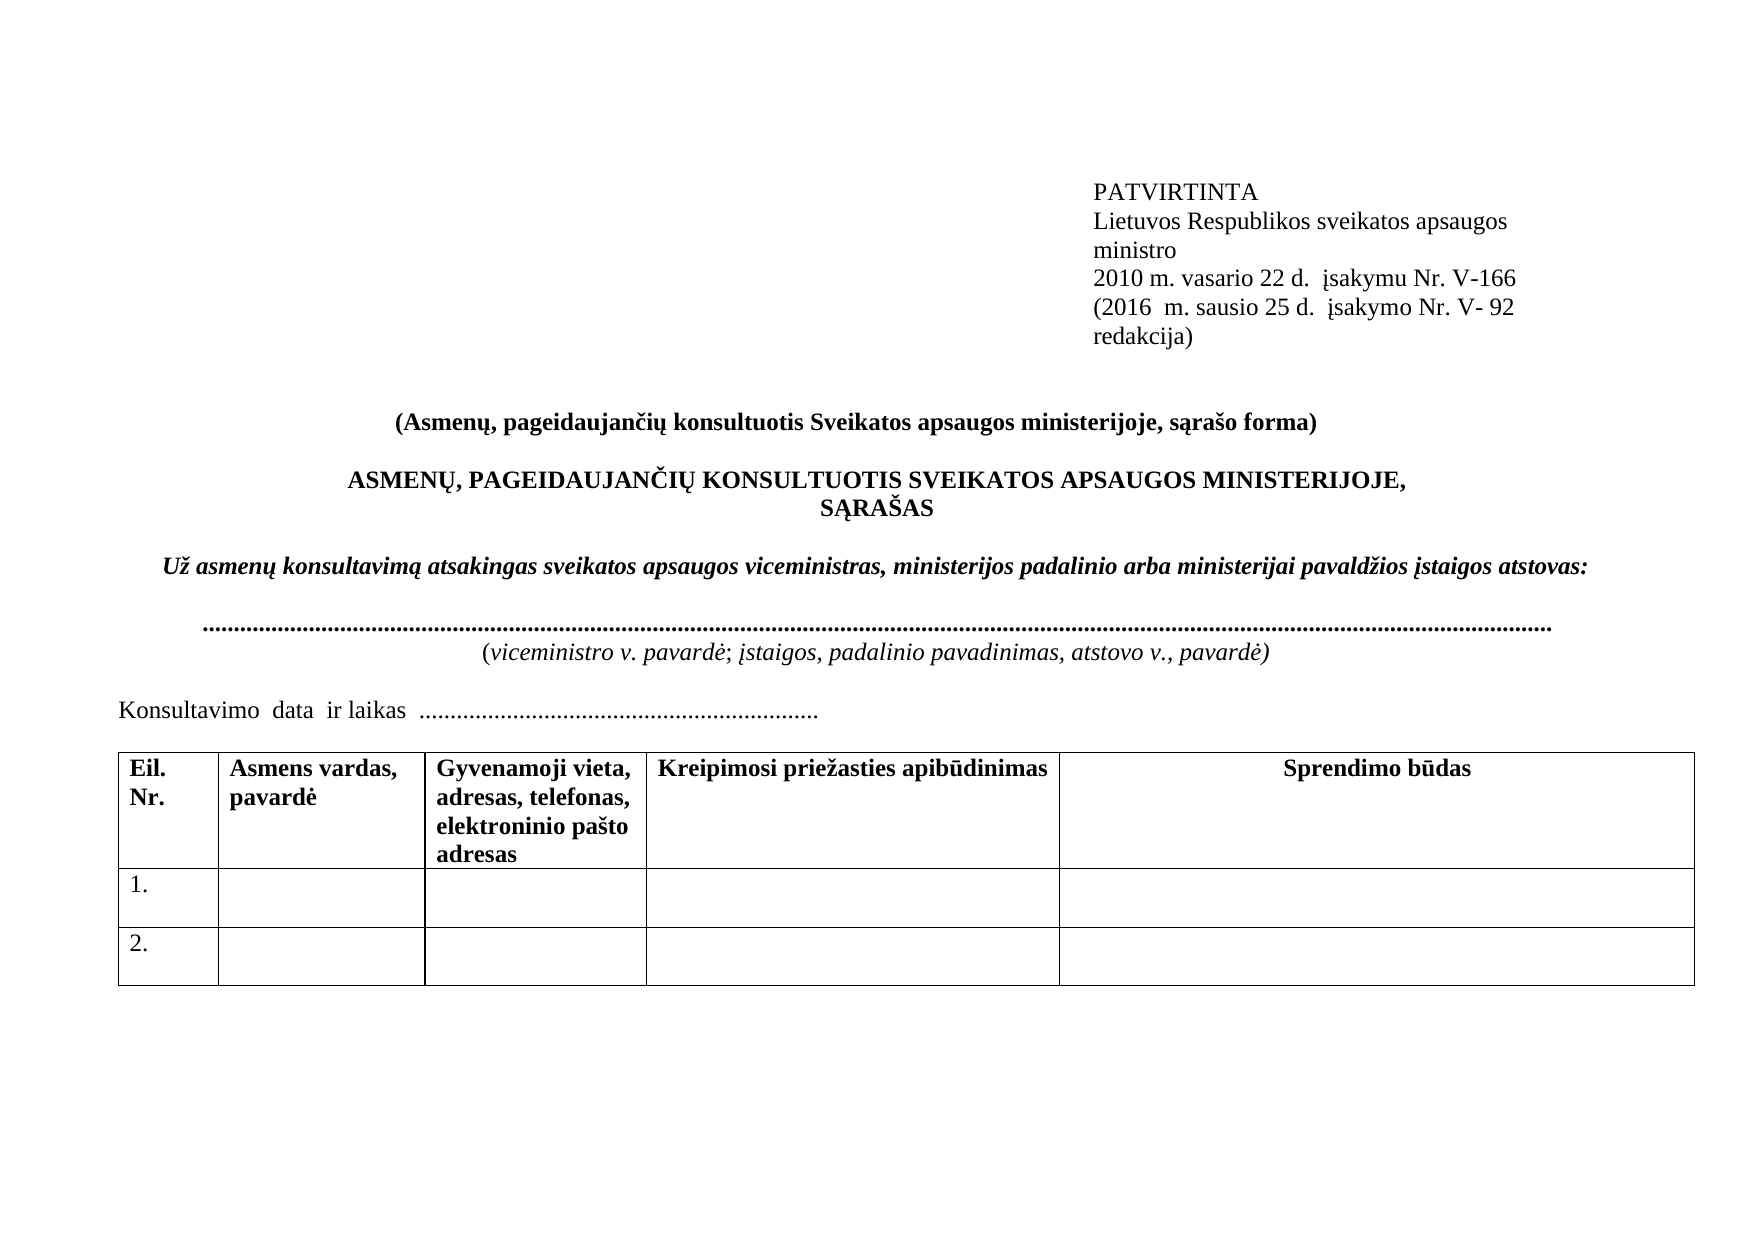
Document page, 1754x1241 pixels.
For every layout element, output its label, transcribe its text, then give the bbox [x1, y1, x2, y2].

table_cell [219, 928, 424, 985]
table_header Kreipimosi priežasties apibūdinimas [647, 753, 1059, 868]
text Lietuvos Respublikos sveikatos apsaugos ministro [1093, 206, 1594, 263]
text 2010 m. vasario 22 d. įsakymu Nr. V-166 [1064, 263, 1636, 292]
text (Asmenų, pageidaujančių konsultuotis Sveikatos apsaugos ministerijoje, sąrašo forma) [118, 407, 1594, 436]
text Už asmenų konsultavimą atsakingas sveikatos apsaugos viceministras, ministerijos padalinio arba ministerijai pavaldžios įstaigos atstovas: [118, 551, 1636, 580]
text Konsultavimo data ir laikas ................................................................ [118, 695, 1636, 723]
table_cell [647, 928, 1059, 985]
table_header Sprendimo būdas [1060, 753, 1694, 868]
table_cell [219, 869, 424, 927]
text ASMENŲ, PAGEIDAUJANČIŲ KONSULTUOTIS SVEIKATOS APSAUGOS MINISTERIJOJE, [118, 465, 1636, 493]
text PATVIRTINTA [1093, 177, 1594, 206]
table_cell [647, 869, 1059, 927]
table_cell [426, 928, 646, 985]
table_cell 2. [119, 928, 218, 985]
text redakcija) [1093, 321, 1594, 350]
table_header Asmens vardas, pavardė [219, 753, 424, 868]
table_header Eil. Nr. [119, 753, 218, 868]
table_cell [1060, 869, 1694, 927]
table_cell [1060, 928, 1694, 985]
table_cell [426, 869, 646, 927]
text SĄRAŠAS [118, 493, 1636, 522]
table_header Gyvenamoji vieta, adresas, telefonas, elektroninio pašto adresas [426, 753, 646, 868]
text (viceministro v. pavardė; įstaigos, padalinio pavadinimas, atstovo v., pavardė) [118, 637, 1636, 666]
text (2016 m. sausio 25 d. įsakymo Nr. V- 92 [1093, 292, 1594, 321]
text ........................................................................................................................................................................................................................ [118, 608, 1636, 637]
table_cell 1. [119, 869, 218, 927]
